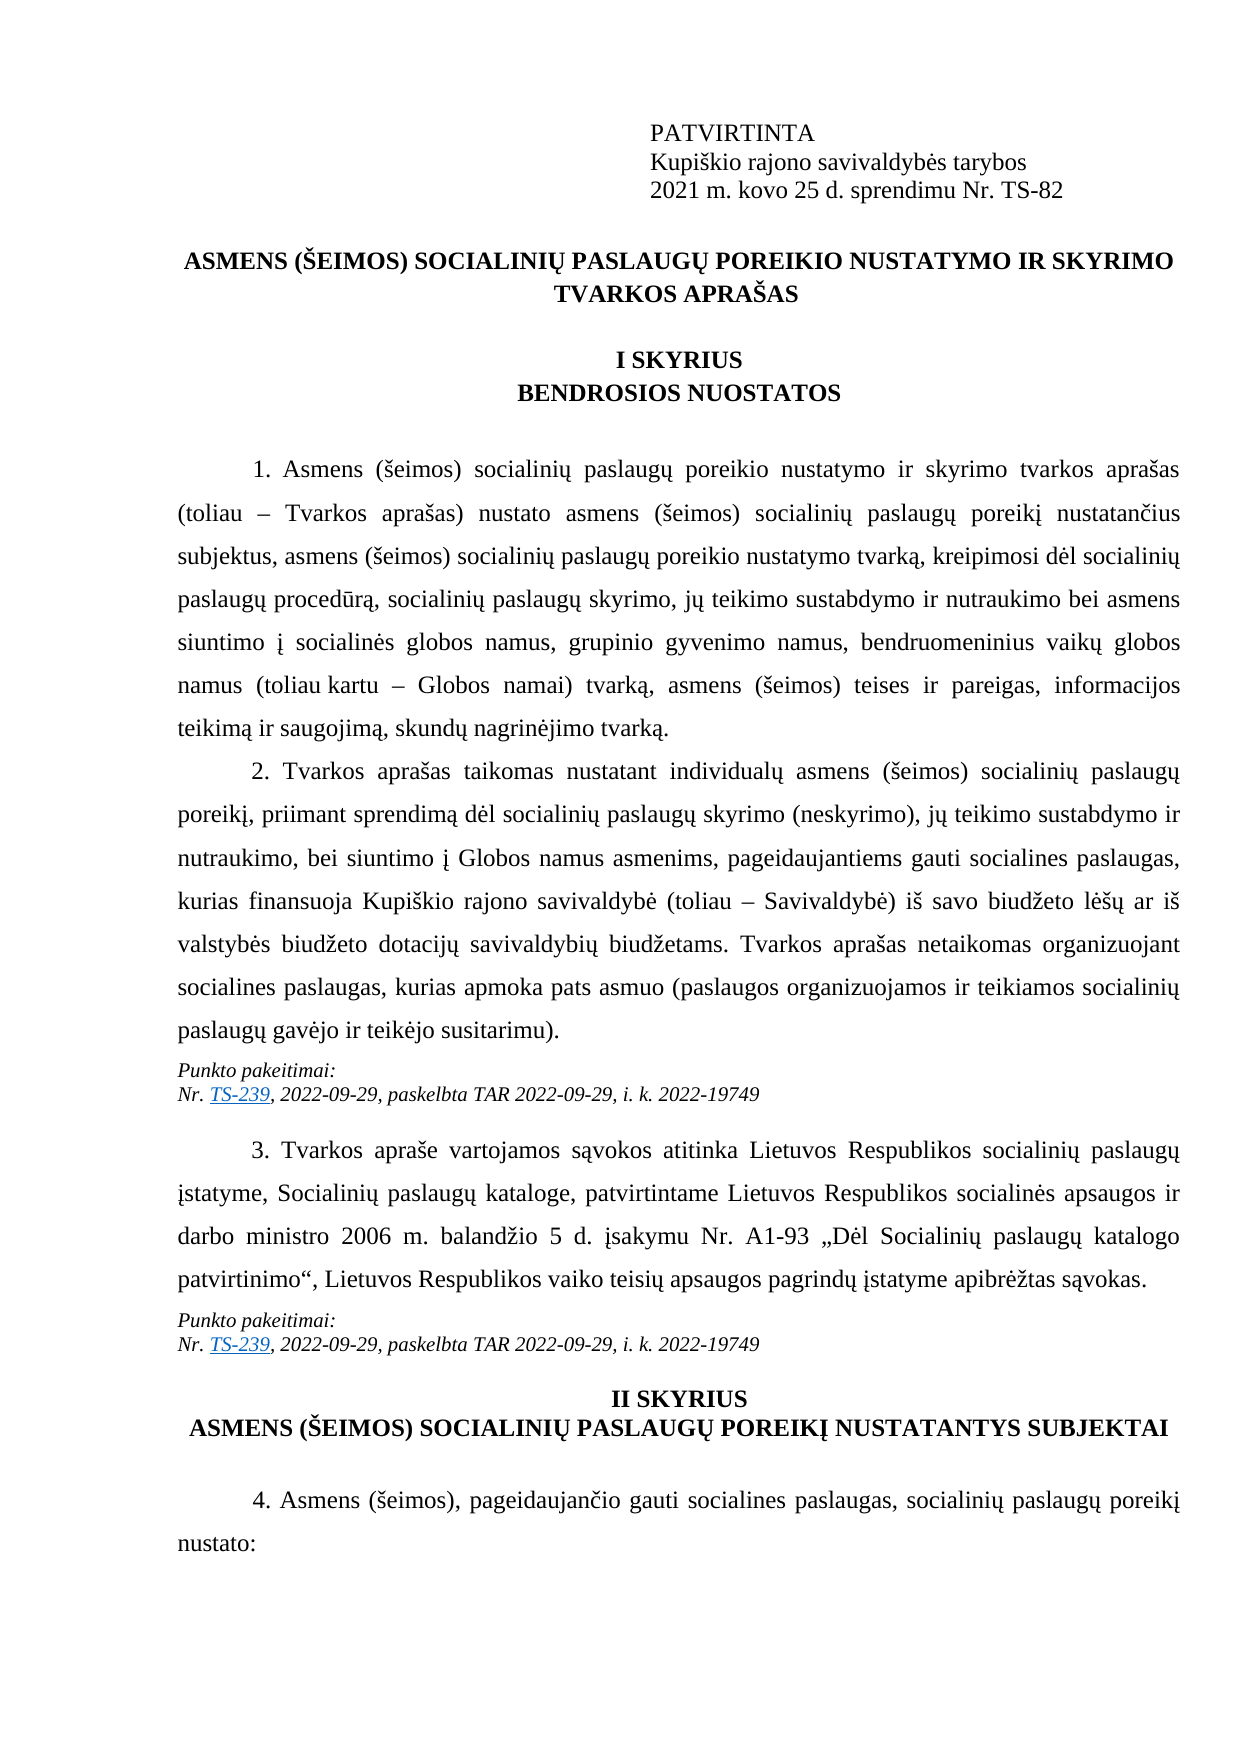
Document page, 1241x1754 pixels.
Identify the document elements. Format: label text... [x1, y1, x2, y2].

text BENDROSIOS NUOSTATOS [177, 378, 1181, 407]
text Nr. TS-239, 2022-09-29, paskelbta TAR 2022-09-29, i. k. 2022-19749 [177, 1082, 1181, 1106]
text 2. Tvarkos aprašas taikomas nustatant individualų asmens (šeimos) socialinių paslaugų poreikį, priimant sprendimą dėl socialinių paslaugų skyrimo (neskyrimo), jų teikimo sustabdymo ir nutraukimo, bei siuntimo į Globos namus asmenims, pageidaujantiems gauti socialines paslaugas, kurias finansuoja Kupiškio rajono savivaldybė (toliau – Savivaldybė) iš savo biudžeto lėšų ar iš valstybės biudžeto dotacijų savivaldybių biudžetams. Tvarkos aprašas netaikomas organizuojant socialines paslaugas, kurias apmoka pats asmuo (paslaugos organizuojamos ir teikiamos socialinių paslaugų gavėjo ir teikėjo susitarimu). [177, 756, 1181, 1044]
text 2021 m. kovo 25 d. sprendimu Nr. TS-82 [177, 176, 1181, 204]
text ASMENS (ŠEIMOS) SOCIALINIŲ PASLAUGŲ POREIKĮ NUSTATANTYS SUBJEKTAI [177, 1413, 1181, 1442]
text PATVIRTINTA [177, 118, 1181, 147]
text Punkto pakeitimai: [177, 1308, 1181, 1332]
text 1. Asmens (šeimos) socialinių paslaugų poreikio nustatymo ir skyrimo tvarkos aprašas (toliau – Tvarkos aprašas) nustato asmens (šeimos) socialinių paslaugų poreikį nustatančius subjektus, asmens (šeimos) socialinių paslaugų poreikio nustatymo tvarką, kreipimosi dėl socialinių paslaugų procedūrą, socialinių paslaugų skyrimo, jų teikimo sustabdymo ir nutraukimo bei asmens siuntimo į socialinės globos namus, grupinio gyvenimo namus, bendruomeninius vaikų globos namus (toliau kartu – Globos namai) tvarką, asmens (šeimos) teises ir pareigas, informacijos teikimą ir saugojimą, skundų nagrinėjimo tvarką. [177, 454, 1181, 742]
text ASMENS (ŠEIMOS) SOCIALINIŲ PASLAUGŲ POREIKIO NUSTATYMO IR SKYRIMO TVARKOS APRAŠAS [177, 246, 1181, 308]
text 3. Tvarkos apraše vartojamos sąvokos atitinka Lietuvos Respublikos socialinių paslaugų įstatyme, Socialinių paslaugų kataloge, patvirtintame Lietuvos Respublikos socialinės apsaugos ir darbo ministro 2006 m. balandžio 5 d. įsakymu Nr. A1-93 „Dėl Socialinių paslaugų katalogo patvirtinimo“, Lietuvos Respublikos vaiko teisių apsaugos pagrindų įstatyme apibrėžtas sąvokas. [177, 1135, 1181, 1293]
text Punkto pakeitimai: [177, 1058, 1181, 1082]
text 4. Asmens (šeimos), pageidaujančio gauti socialines paslaugas, socialinių paslaugų poreikį nustato: [177, 1485, 1181, 1557]
text II SKYRIUS [177, 1384, 1181, 1413]
text I SKYRIUS [177, 345, 1181, 374]
text Kupiškio rajono savivaldybės tarybos [177, 147, 1181, 176]
text Nr. TS-239, 2022-09-29, paskelbta TAR 2022-09-29, i. k. 2022-19749 [177, 1332, 1181, 1356]
